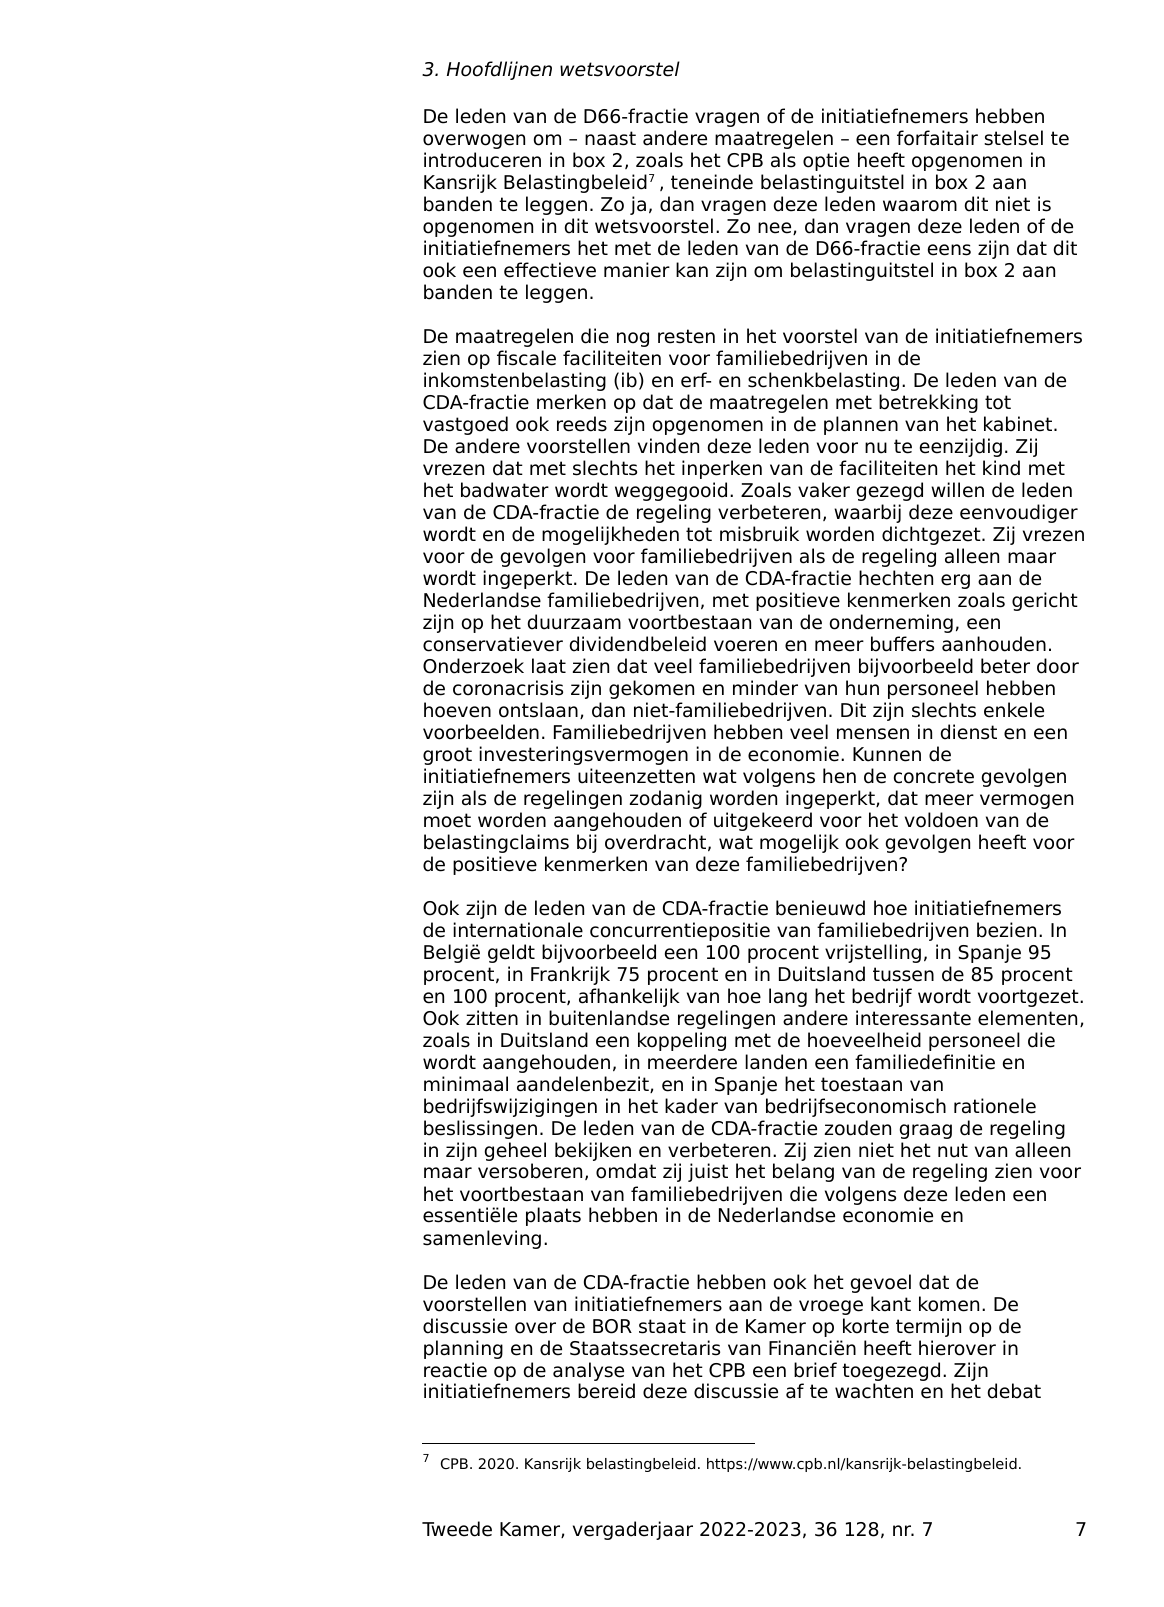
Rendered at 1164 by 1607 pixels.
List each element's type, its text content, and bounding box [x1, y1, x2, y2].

subtitle 3. Hoofdlijnen wetsvoorstel [422, 59, 1087, 81]
text De leden van de CDA-fractie hebben ook het gevoel dat de voorstellen van initiatiefnemers aan de vroege kant komen. De discussie over de BOR staat in de Kamer op korte termijn op de planning en de Staatssecretaris van Financiën heeft hierover in reactie op de analyse van het CPB een brief toegezegd. Zijn initiatiefnemers bereid deze discussie af te wachten en het debat [422, 1272, 1087, 1403]
text Ook zijn de leden van de CDA-fractie benieuwd hoe initiatiefnemers de internationale concurrentiepositie van familiebedrijven bezien. In België geldt bijvoorbeeld een 100 procent vrijstelling, in Spanje 95 procent, in Frankrijk 75 procent en in Duitsland tussen de 85 procent en 100 procent, afhankelijk van hoe lang het bedrijf wordt voortgezet. Ook zitten in buitenlandse regelingen andere interessante elementen, zoals in Duitsland een koppeling met de hoeveelheid personeel die wordt aangehouden, in meerdere landen een familiedefinitie en minimaal aandelenbezit, en in Spanje het toestaan van bedrijfswijzigingen in het kader van bedrijfseconomisch rationele beslissingen. De leden van de CDA-fractie zouden graag de regeling in zijn geheel bekijken en verbeteren. Zij zien niet het nut van alleen maar versoberen, omdat zij juist het belang van de regeling zien voor het voortbestaan van familiebedrijven die volgens deze leden een essentiële plaats hebben in de Nederlandse economie en samenleving. [422, 898, 1087, 1249]
text De maatregelen die nog resten in het voorstel van de initiatiefnemers zien op fiscale faciliteiten voor familiebedrijven in de inkomstenbelasting (ib) en erf- en schenkbelasting. De leden van de CDA-fractie merken op dat de maatregelen met betrekking tot vastgoed ook reeds zijn opgenomen in de plannen van het kabinet. De andere voorstellen vinden deze leden voor nu te eenzijdig. Zij vrezen dat met slechts het inperken van de faciliteiten het kind met het badwater wordt weggegooid. Zoals vaker gezegd willen de leden van de CDA-fractie de regeling verbeteren, waarbij deze eenvoudiger wordt en de mogelijkheden tot misbruik worden dichtgezet. Zij vrezen voor de gevolgen voor familiebedrijven als de regeling alleen maar wordt ingeperkt. De leden van de CDA-fractie hechten erg aan de Nederlandse familiebedrijven, met positieve kenmerken zoals gericht zijn op het duurzaam voortbestaan van de onderneming, een conservatiever dividendbeleid voeren en meer buffers aanhouden. Onderzoek laat zien dat veel familiebedrijven bijvoorbeeld beter door de coronacrisis zijn gekomen en minder van hun personeel hebben hoeven ontslaan, dan niet-familiebedrijven. Dit zijn slechts enkele voorbeelden. Familiebedrijven hebben veel mensen in dienst en een groot investeringsvermogen in de economie. Kunnen de initiatiefnemers uiteenzetten wat volgens hen de concrete gevolgen zijn als de regelingen zodanig worden ingeperkt, dat meer vermogen moet worden aangehouden of uitgekeerd voor het voldoen van de belastingclaims bij overdracht, wat mogelijk ook gevolgen heeft voor de positieve kenmerken van deze familiebedrijven? [422, 326, 1087, 876]
text De leden van de D66-fractie vragen of de initiatiefnemers hebben overwogen om – naast andere maatregelen – een forfaitair stelsel te introduceren in box 2, zoals het CPB als optie heeft opgenomen in Kansrijk Belastingbeleid, teneinde belastinguitstel in box 2 aan banden te leggen. Zo ja, dan vragen deze leden waarom dit niet is opgenomen in dit wetsvoorstel. Zo nee, dan vragen deze leden of de initiatiefnemers het met de leden van de D66-fractie eens zijn dat dit ook een effectieve manier kan zijn om belastinguitstel in box 2 aan banden te leggen. [422, 106, 1087, 304]
text CPB. 2020. Kansrijk belastingbeleid. https://www.cpb.nl/kansrijk-belastingbeleid. [422, 1452, 1087, 1474]
